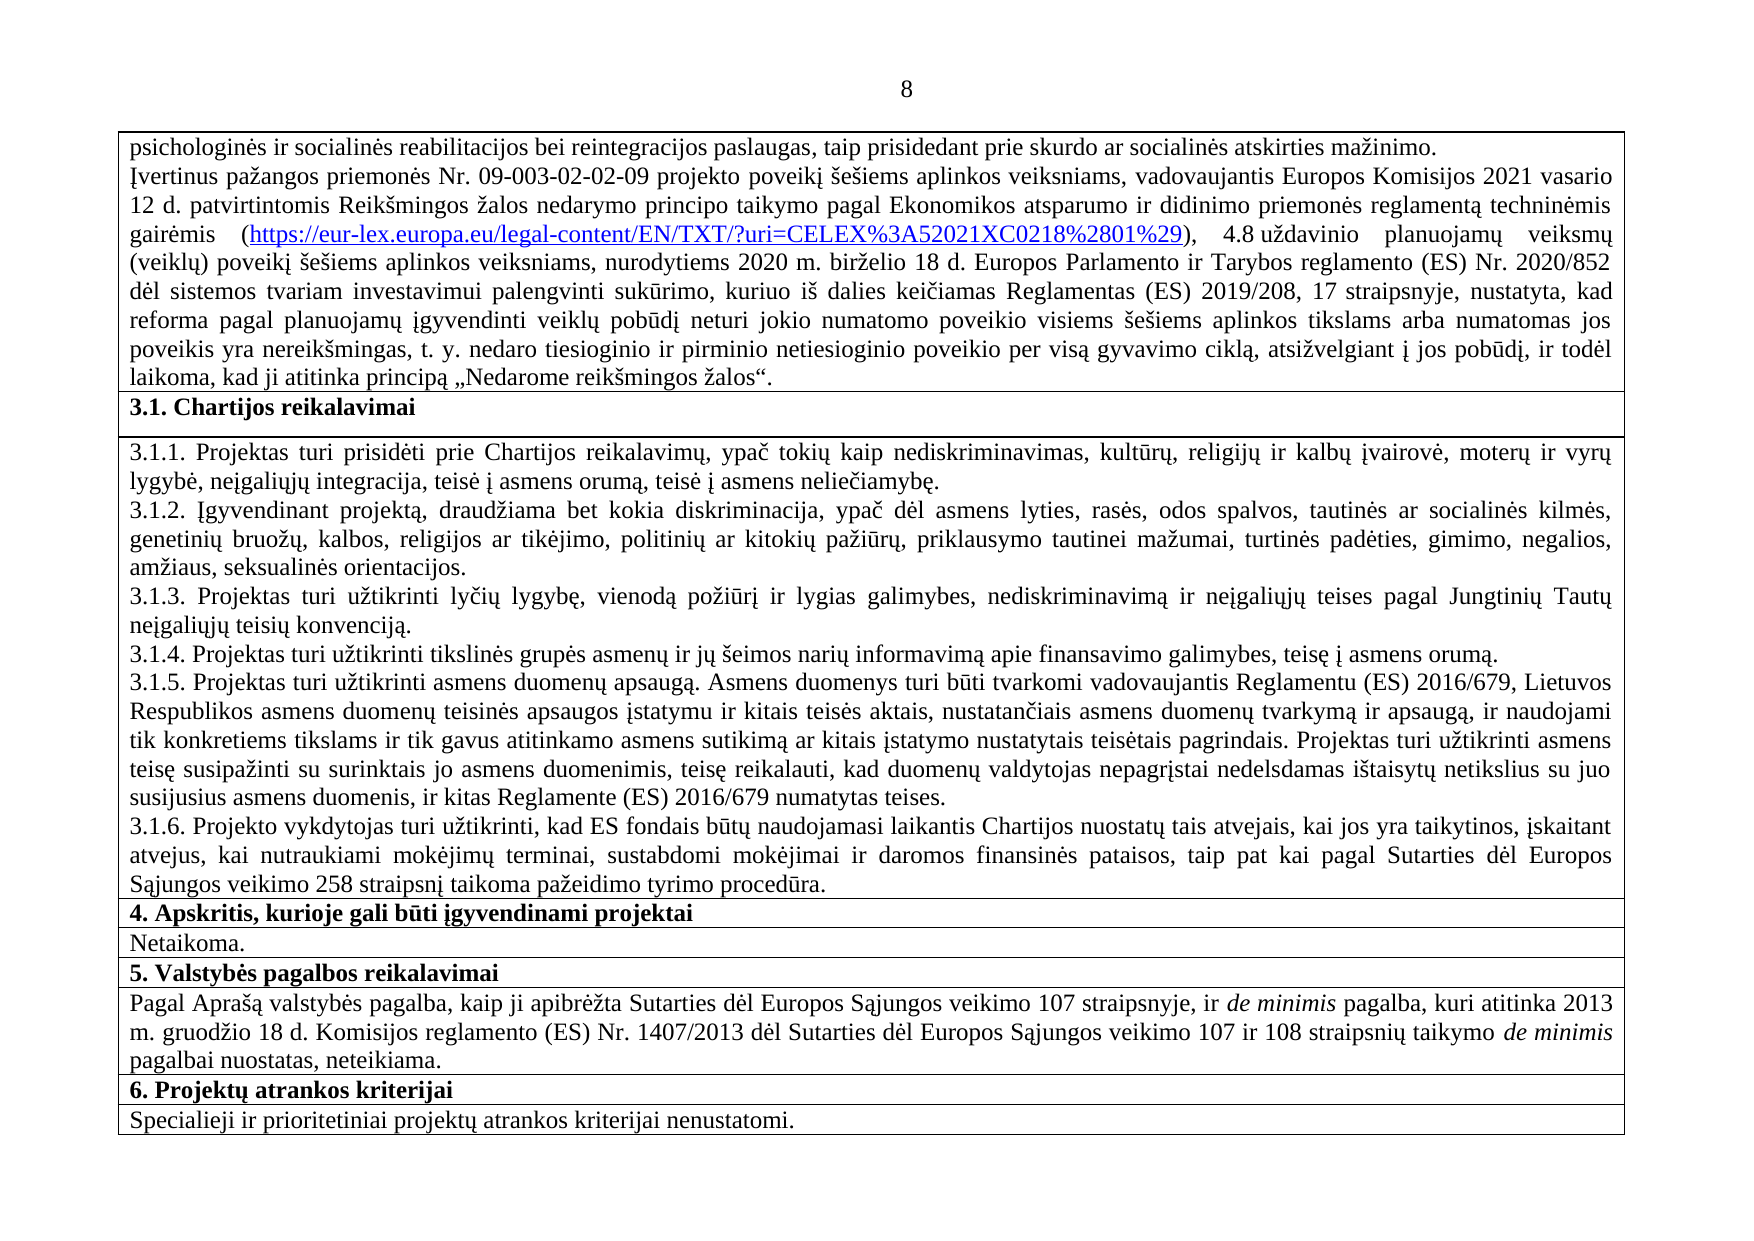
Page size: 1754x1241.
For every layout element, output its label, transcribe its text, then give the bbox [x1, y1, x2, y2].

table_cell Pagal Aprašą valstybės pagalba, kaip ji apibrėžta Sutarties dėl Europos Sąjungos veikimo 107 straipsnyje, ir de minimis pagalba, kuri atitinka 2013 m. gruodžio 18 d. Komisijos reglamento (ES) Nr. 1407/2013 dėl Sutarties dėl Europos Sąjungos veikimo 107 ir 108 straipsnių taikymo de minimis pagalbai nuostatas, neteikiama. [119, 988, 1624, 1074]
table_cell 3.1.1. Projektas turi prisidėti prie Chartijos reikalavimų, ypač tokių kaip nediskriminavimas, kultūrų, religijų ir kalbų įvairovė, moterų ir vyrų lygybė, neįgaliųjų integracija, teisė į asmens orumą, teisė į asmens neliečiamybę. 3.1.2. Įgyvendinant projektą, draudžiama bet kokia diskriminacija, ypač dėl asmens lyties, rasės, odos spalvos, tautinės ar socialinės kilmės, genetinių bruožų, kalbos, religijos ar tikėjimo, politinių ar kitokių pažiūrų, priklausymo tautinei mažumai, turtinės padėties, gimimo, negalios, amžiaus, seksualinės orientacijos. 3.1.3. Projektas turi užtikrinti lyčių lygybę, vienodą požiūrį ir lygias galimybes, nediskriminavimą ir neįgaliųjų teises pagal Jungtinių Tautų neįgaliųjų teisių konvenciją. 3.1.4. Projektas turi užtikrinti tikslinės grupės asmenų ir jų šeimos narių informavimą apie finansavimo galimybes, teisę į asmens orumą. 3.1.5. Projektas turi užtikrinti asmens duomenų apsaugą. Asmens duomenys turi būti tvarkomi vadovaujantis Reglamentu (ES) 2016/679, Lietuvos Respublikos asmens duomenų teisinės apsaugos įstatymu ir kitais teisės aktais, nustatančiais asmens duomenų tvarkymą ir apsaugą, ir naudojami tik konkretiems tikslams ir tik gavus atitinkamo asmens sutikimą ar kitais įstatymo nustatytais teisėtais pagrindais. Projektas turi užtikrinti asmens teisę susipažinti su surinktais jo asmens duomenimis, teisę reikalauti, kad duomenų valdytojas nepagrįstai nedelsdamas ištaisytų netikslius su juo susijusius asmens duomenis, ir kitas Reglamente (ES) 2016/679 numatytas teises. 3.1.6. Projekto vykdytojas turi užtikrinti, kad ES fondais būtų naudojamasi laikantis Chartijos nuostatų tais atvejais, kai jos yra taikytinos, įskaitant atvejus, kai nutraukiami mokėjimų terminai, sustabdomi mokėjimai ir daromos finansinės pataisos, taip pat kai pagal Sutarties dėl Europos Sąjungos veikimo 258 straipsnį taikoma pažeidimo tyrimo procedūra. [119, 438, 1624, 897]
table_cell 3.1. Chartijos reikalavimai [119, 392, 1624, 436]
table_cell 4. Apskritis, kurioje gali būti įgyvendinami projektai [119, 899, 1624, 927]
table_cell Netaikoma. [119, 928, 1624, 957]
table_cell 6. Projektų atrankos kriterijai [119, 1075, 1624, 1104]
table_cell Specialieji ir prioritetiniai projektų atrankos kriterijai nenustatomi. [119, 1105, 1624, 1134]
table_cell psichologinės ir socialinės reabilitacijos bei reintegracijos paslaugas, taip prisidedant prie skurdo ar socialinės atskirties mažinimo. Įvertinus pažangos priemonės Nr. 09-003-02-02-09 projekto poveikį šešiems aplinkos veiksniams, vadovaujantis Europos Komisijos 2021 vasario 12 d. patvirtintomis Reikšmingos žalos nedarymo principo taikymo pagal Ekonomikos atsparumo ir didinimo priemonės reglamentą techninėmis gairėmis (https://eur-lex.europa.eu/legal-content/EN/TXT/?uri=CELEX%3A52021XC0218%2801%29), 4.8 uždavinio planuojamų veiksmų (veiklų) poveikį šešiems aplinkos veiksniams, nurodytiems 2020 m. birželio 18 d. Europos Parlamento ir Tarybos reglamento (ES) Nr. 2020/852 dėl sistemos tvariam investavimui palengvinti sukūrimo, kuriuo iš dalies keičiamas Reglamentas (ES) 2019/208, 17 straipsnyje, nustatyta, kad reforma pagal planuojamų įgyvendinti veiklų pobūdį neturi jokio numatomo poveikio visiems šešiems aplinkos tikslams arba numatomas jos poveikis yra nereikšmingas, t. y. nedaro tiesioginio ir pirminio netiesioginio poveikio per visą gyvavimo ciklą, atsižvelgiant į jos pobūdį, ir todėl laikoma, kad ji atitinka principą „Nedarome reikšmingos žalos“. [119, 133, 1624, 391]
table_cell 5. Valstybės pagalbos reikalavimai [119, 958, 1624, 987]
